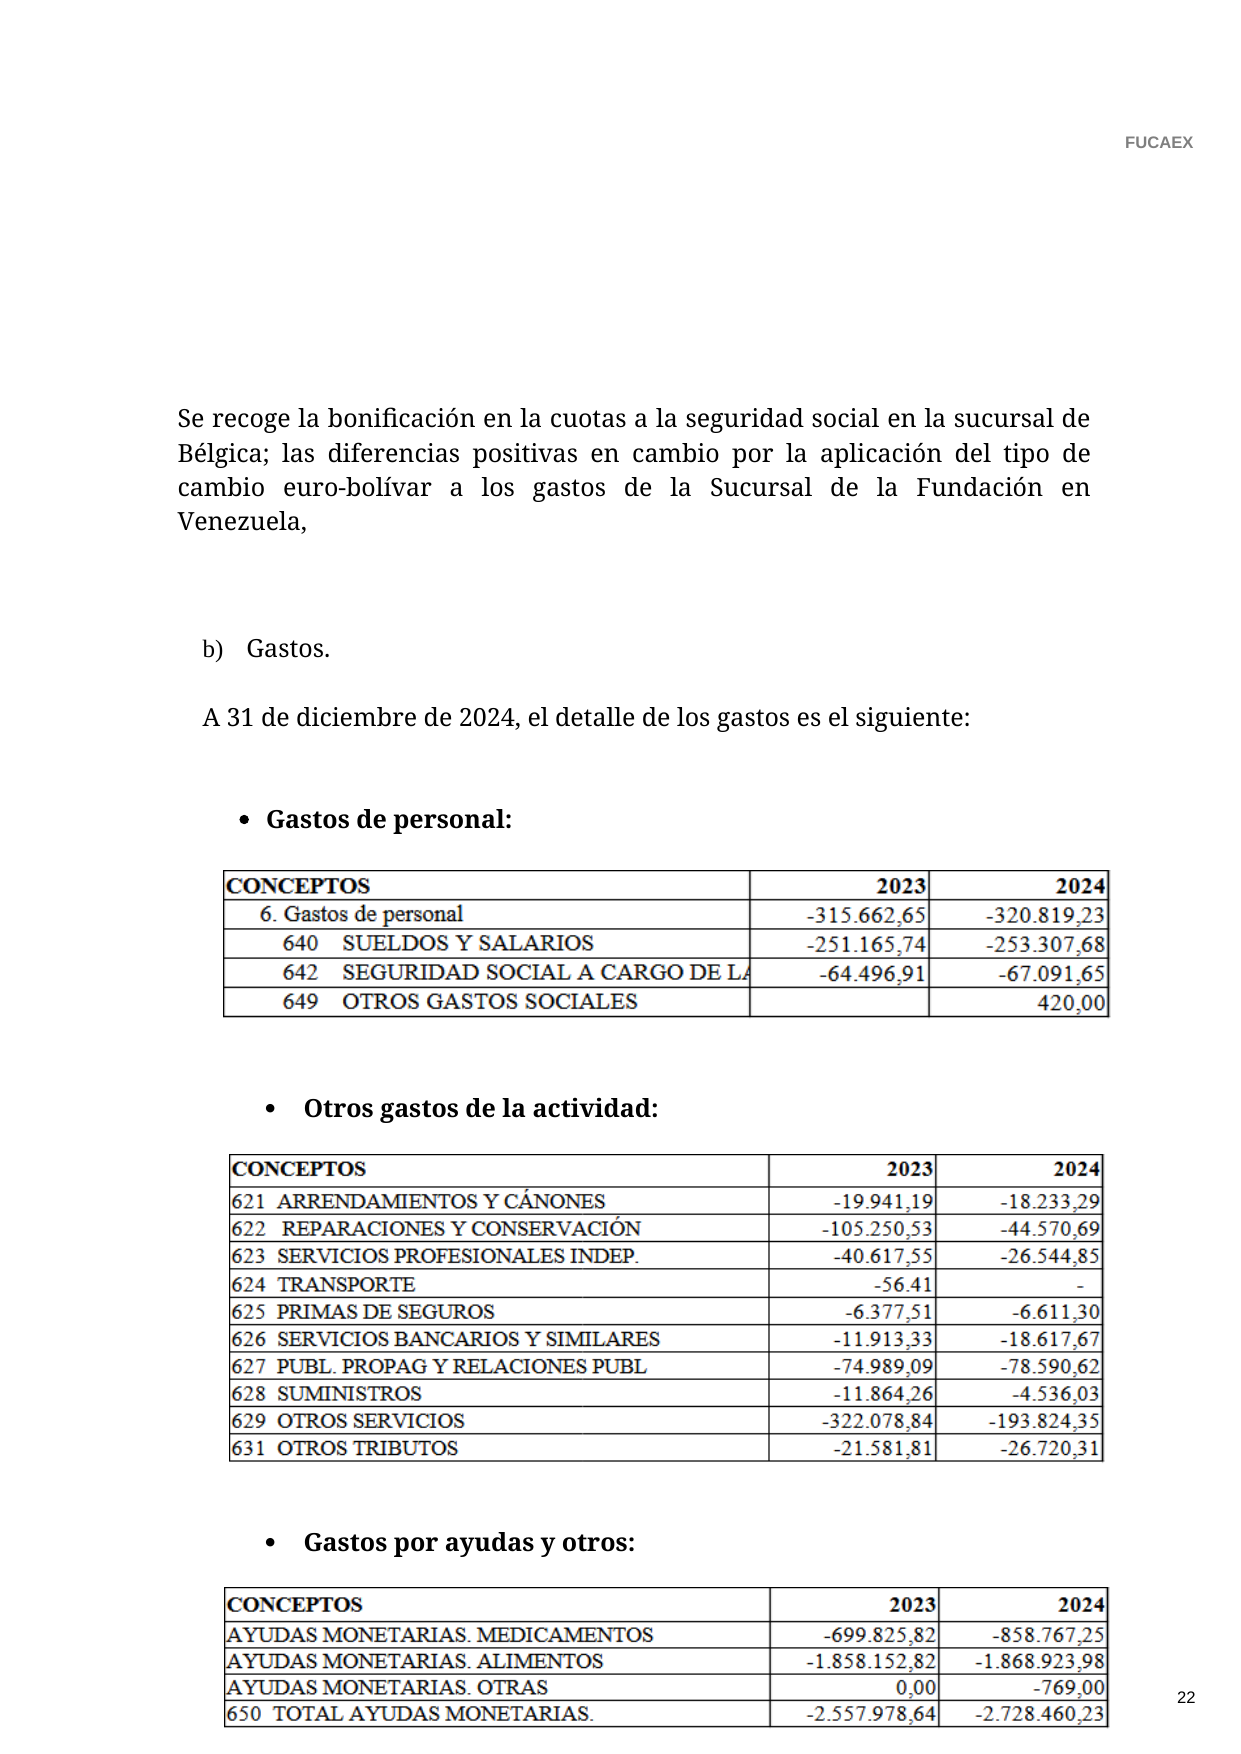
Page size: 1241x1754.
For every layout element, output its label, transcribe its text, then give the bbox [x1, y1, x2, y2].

list Otros gastos de la actividad: [266, 1091, 1092, 1125]
picture [224, 1587, 1110, 1734]
text Se recoge la bonificación en la cuotas a la seguridad social en la sucursal de Bélgica; las diferencias positivas en cambio por la aplicación del tipo de cambio euro-bolívar a los gastos de la Sucursal de la Fundación en Venezuela, [177, 401, 1092, 537]
text A 31 de diciembre de 2024, el detalle de los gastos es el siguiente: [202, 699, 1092, 733]
picture [223, 870, 1111, 1022]
list Gastos de personal: [240, 801, 1092, 836]
list Gastos. [202, 631, 1092, 665]
picture [229, 1154, 1105, 1467]
list Gastos por ayudas y otros: [266, 1524, 1092, 1559]
